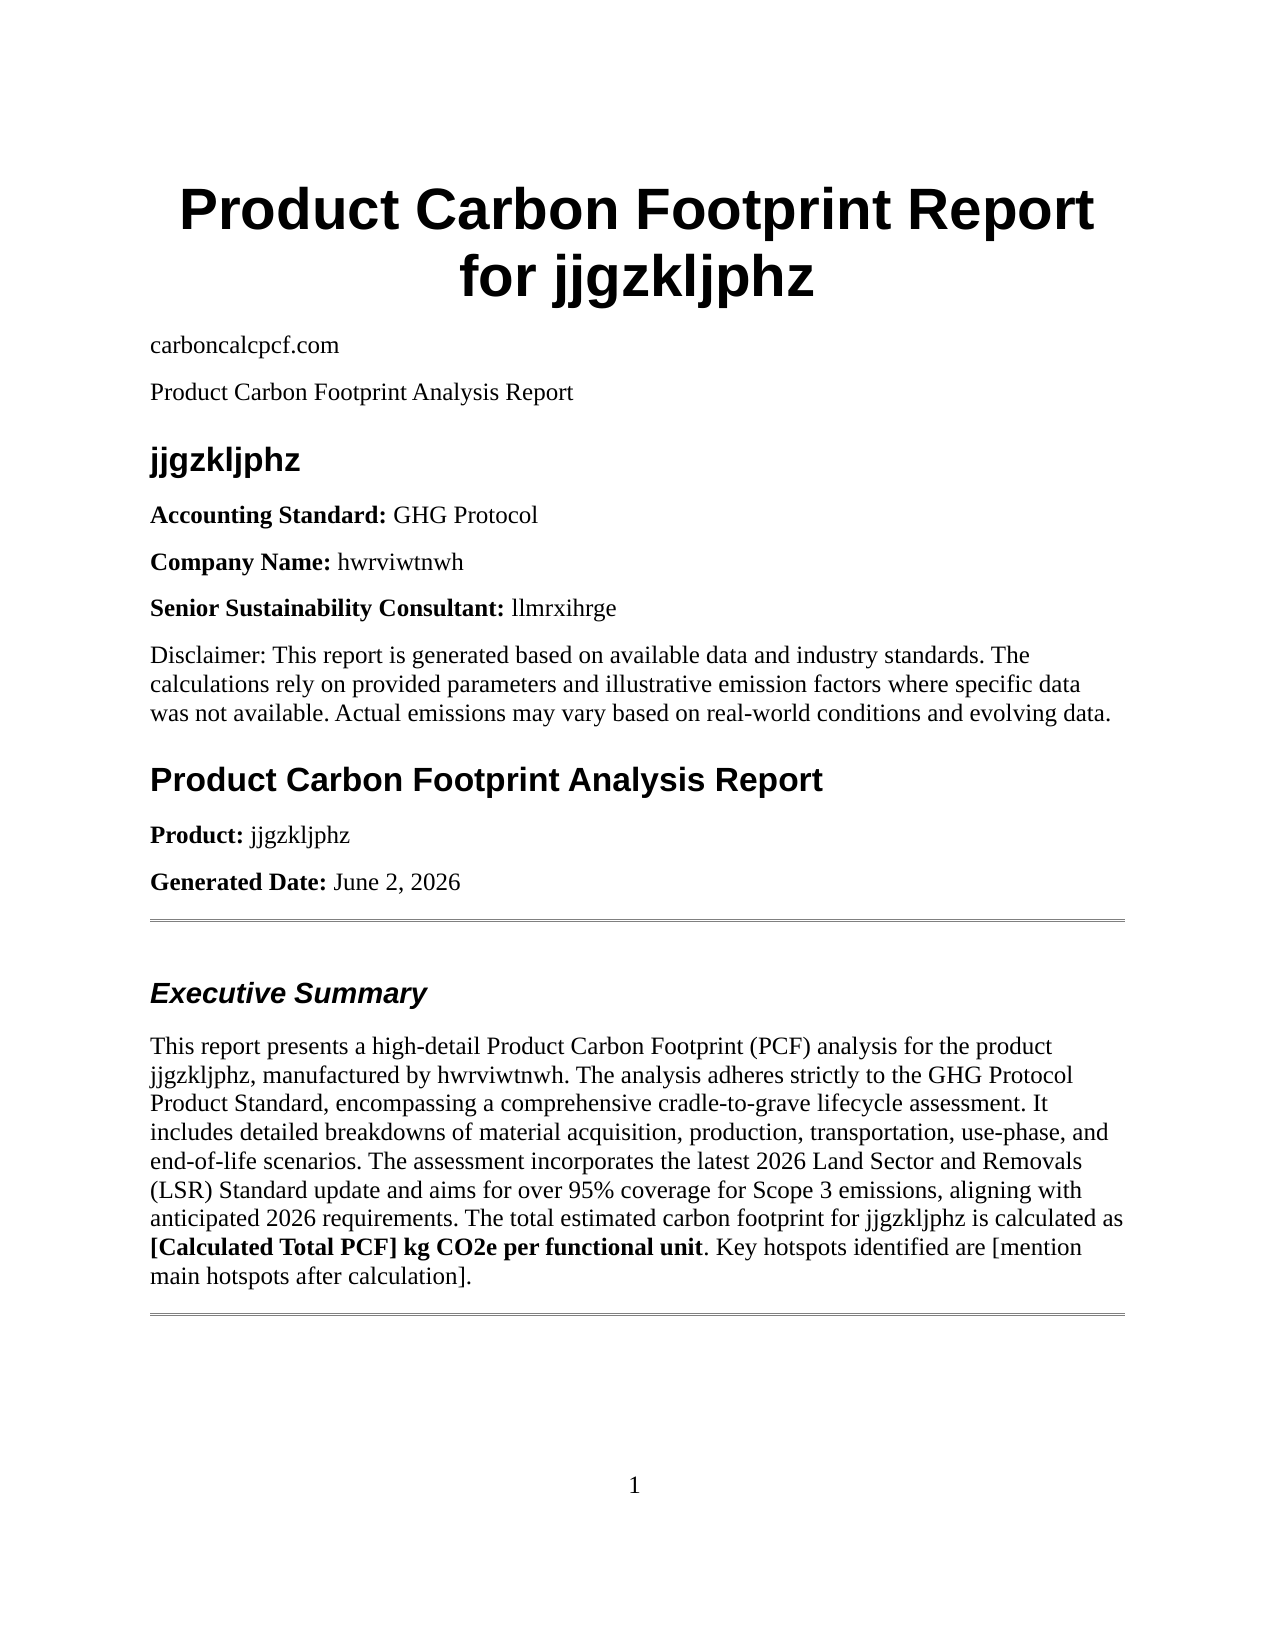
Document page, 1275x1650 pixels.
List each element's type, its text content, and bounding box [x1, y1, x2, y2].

subtitle jjgzkljphz [150, 440, 1125, 479]
text Disclaimer: This report is generated based on available data and industry standards. The calculations rely on provided parameters and illustrative emission factors where specific data was not available. Actual emissions may vary based on real-world conditions and evolving data. [150, 640, 1125, 726]
text carboncalcpcf.com [150, 331, 1125, 359]
text Senior Sustainability Consultant: llmrxihrge [150, 593, 1125, 622]
text Product Carbon Footprint Analysis Report [150, 377, 1125, 406]
text Accounting Standard: GHG Protocol [150, 500, 1125, 529]
text Company Name: hwrviwtnwh [150, 547, 1125, 576]
subtitle Executive Summary [150, 976, 1125, 1009]
text This report presents a high-detail Product Carbon Footprint (PCF) analysis for the product jjgzkljphz, manufactured by hwrviwtnwh. The analysis adheres strictly to the GHG Protocol Product Standard, encompassing a comprehensive cradle-to-grave lifecycle assessment. It includes detailed breakdowns of material acquisition, production, transportation, use-phase, and end-of-life scenarios. The assessment incorporates the latest 2026 Land Sector and Removals (LSR) Standard update and aims for over 95% coverage for Scope 3 emissions, aligning with anticipated 2026 requirements. The total estimated carbon footprint for jjgzkljphz is calculated as [Calculated Total PCF] kg CO2e per functional unit. Key hotspots identified are [mention main hotspots after calculation]. [150, 1031, 1125, 1290]
title Product Carbon Footprint Report for jjgzkljphz [150, 175, 1125, 309]
text Generated Date: June 2, 2026 [150, 867, 1125, 896]
subtitle Product Carbon Footprint Analysis Report [150, 760, 1125, 799]
text Product: jjgzkljphz [150, 820, 1125, 849]
